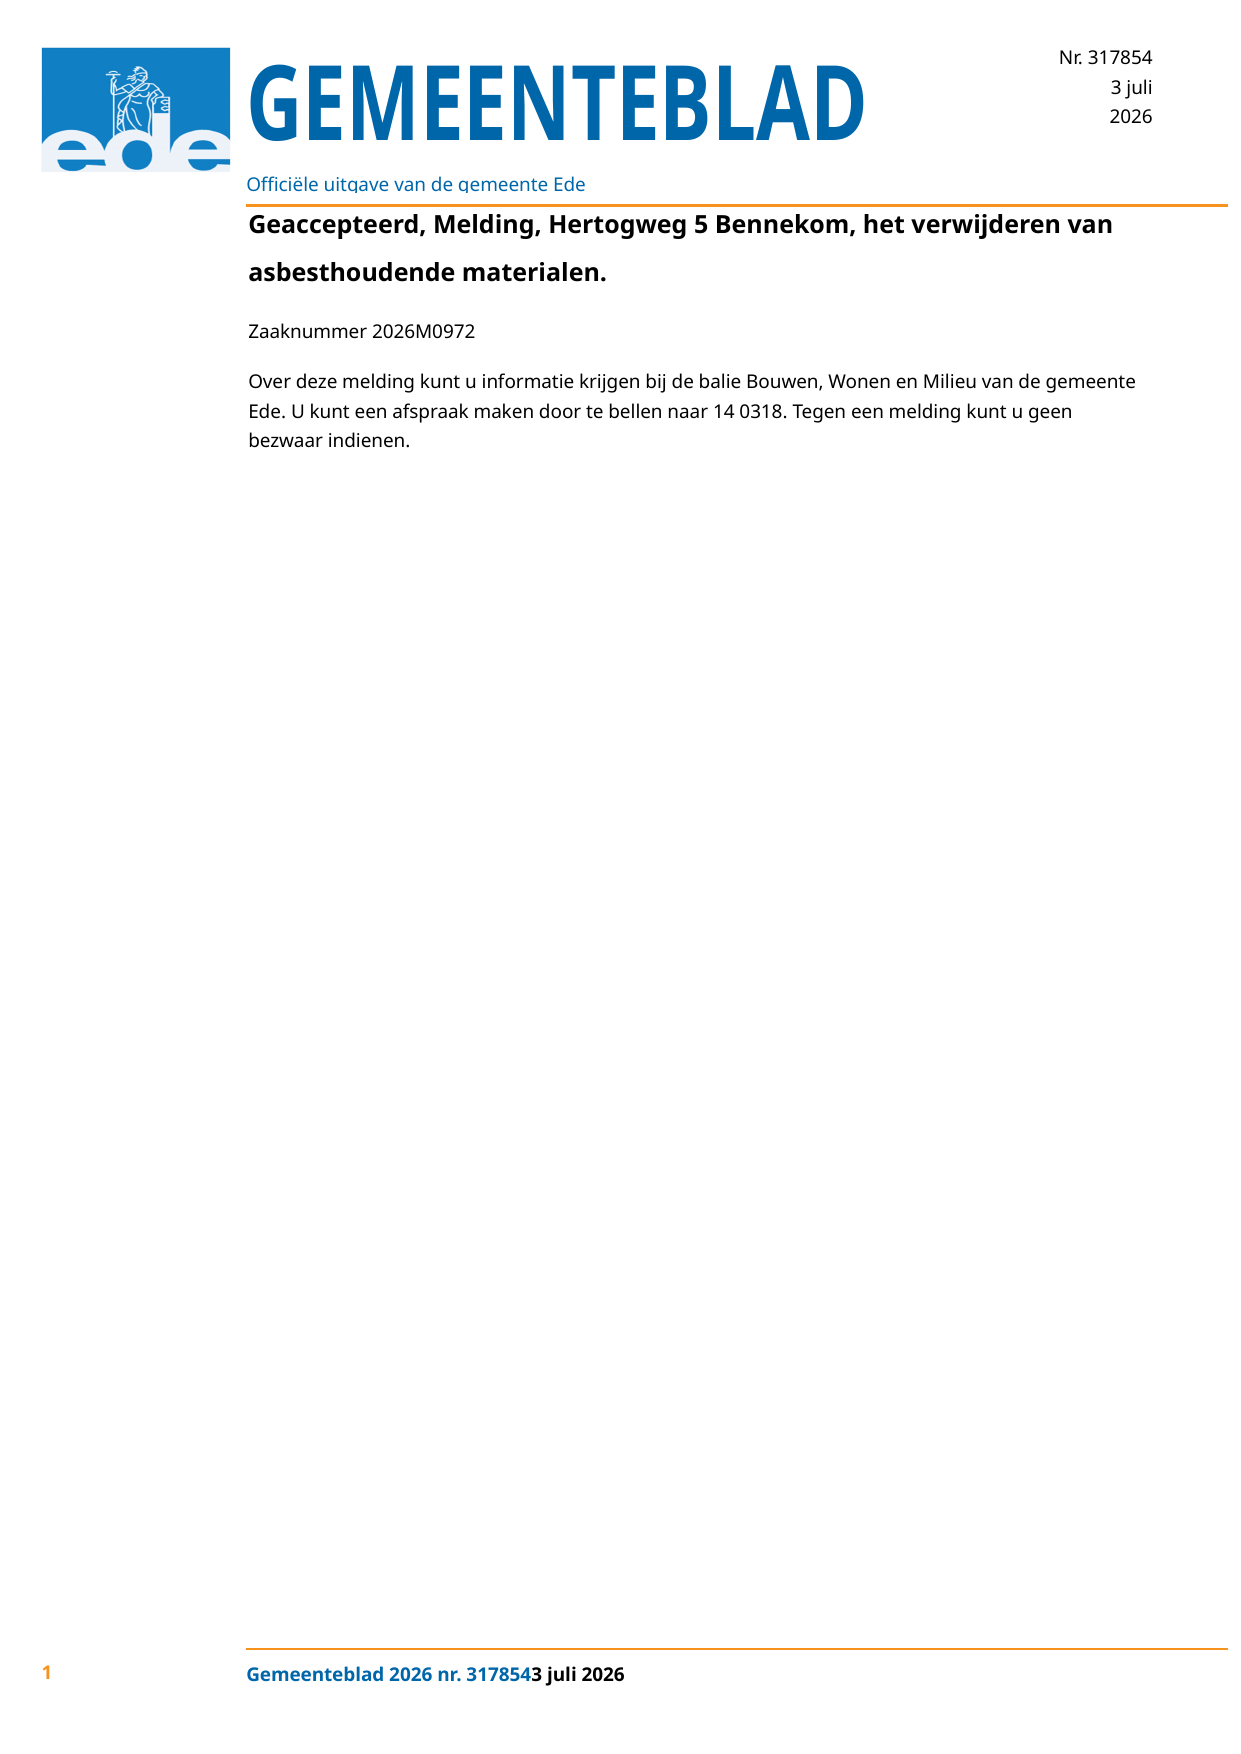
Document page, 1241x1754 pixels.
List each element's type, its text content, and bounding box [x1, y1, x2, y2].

text Over deze melding kunt u informatie krijgen bij de balie Bouwen, Wonen en Milieu van de gemeente Ede. U kunt een afspraak maken door te bellen naar 14 0318. Tegen een melding kunt u geen bezwaar indienen. [248, 368, 1152, 453]
text Geaccepteerd, Melding, Hertogweg 5 Bennekom, het verwijderen van asbesthoudende materialen. [248, 207, 1152, 288]
picture [41, 47, 231, 172]
text Zaaknummer 2026M0972 [248, 318, 1152, 344]
